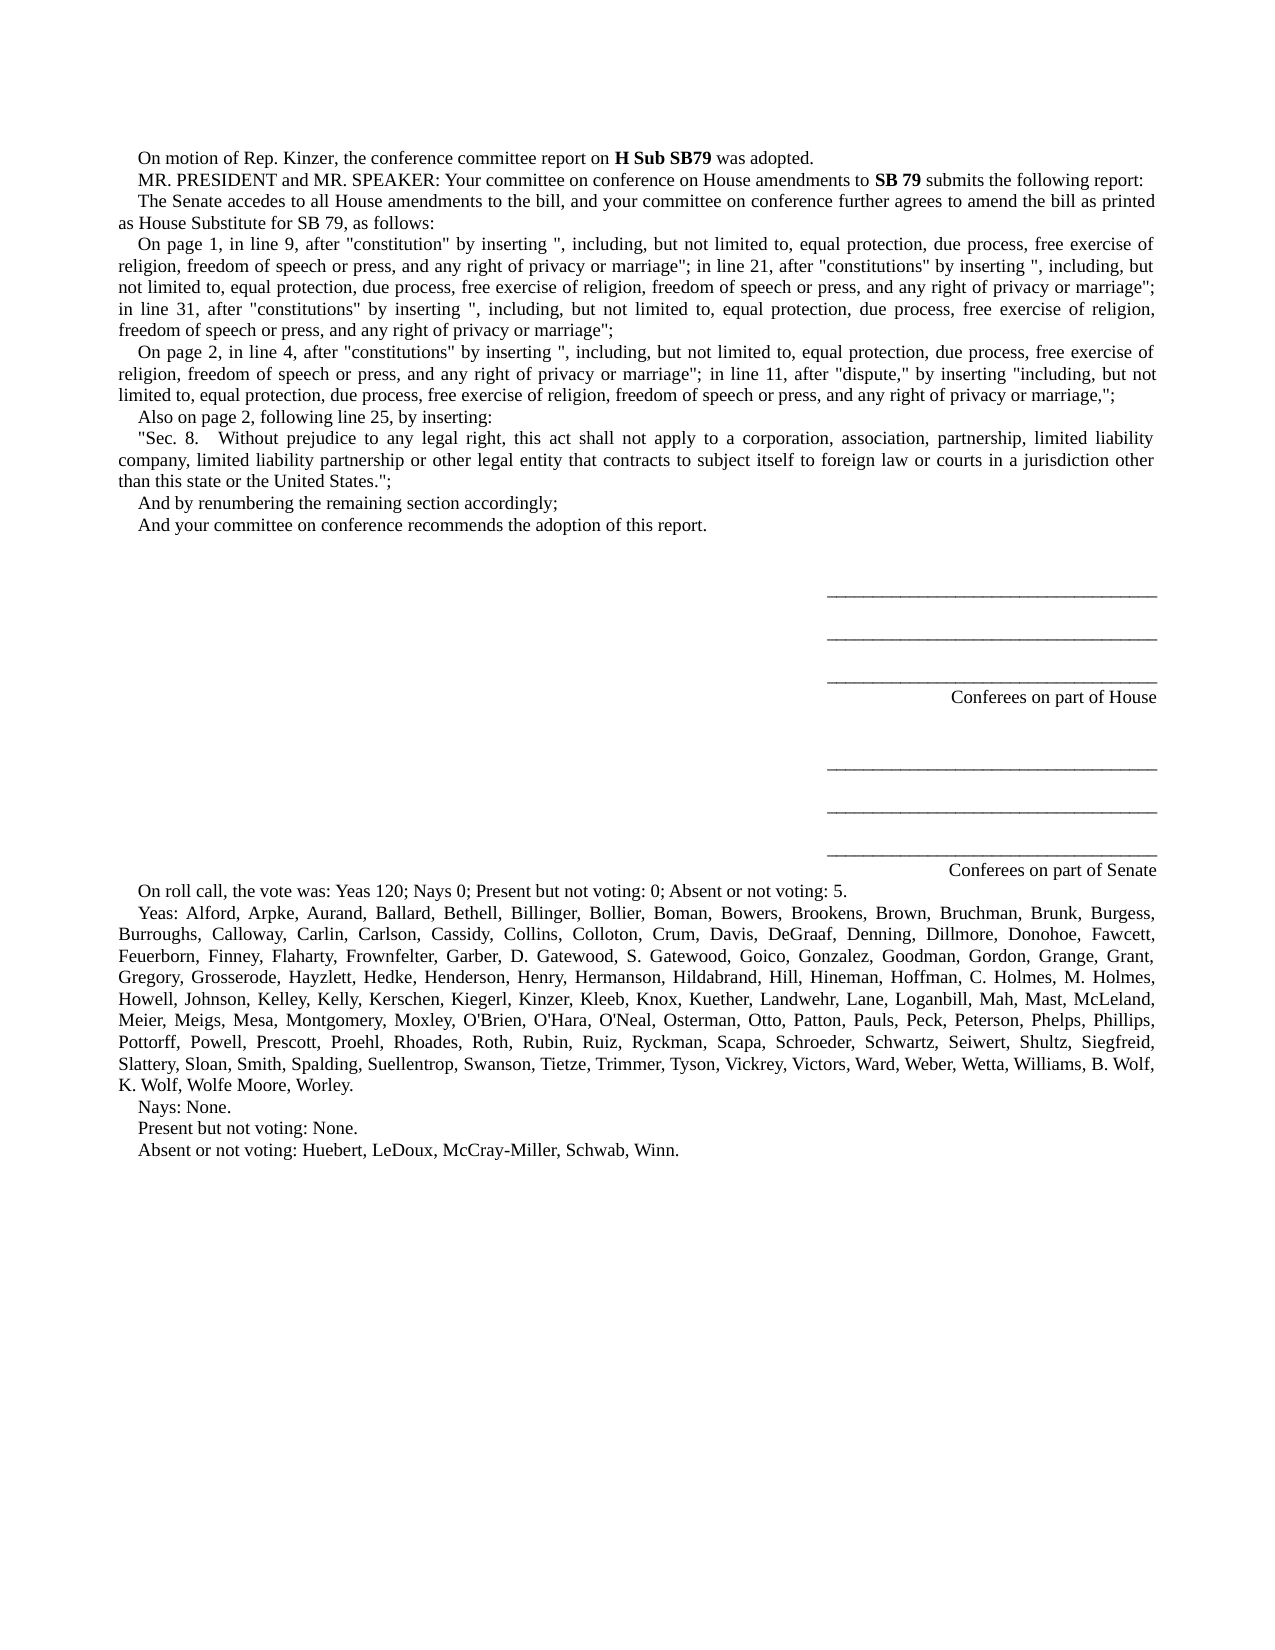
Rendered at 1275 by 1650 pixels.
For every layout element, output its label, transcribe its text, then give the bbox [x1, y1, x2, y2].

text Yeas: Alford, Arpke, Aurand, Ballard, Bethell, Billinger, Bollier, Boman, Bowers, Brookens, Brown, Bruchman, Brunk, Burgess, Burroughs, Calloway, Carlin, Carlson, Cassidy, Collins, Colloton, Crum, Davis, DeGraaf, Denning, Dillmore, Donohoe, Fawcett, Feuerborn, Finney, Flaharty, Frownfelter, Garber, D. Gatewood, S. Gatewood, Goico, Gonzalez, Goodman, Gordon, Grange, Grant, Gregory, Grosserode, Hayzlett, Hedke, Henderson, Henry, Hermanson, Hildabrand, Hill, Hineman, Hoffman, C. Holmes, M. Holmes, Howell, Johnson, Kelley, Kelly, Kerschen, Kiegerl, Kinzer, Kleeb, Knox, Kuether, Landwehr, Lane, Loganbill, Mah, Mast, McLeland, Meier, Meigs, Mesa, Montgomery, Moxley, O'Brien, O'Hara, O'Neal, Osterman, Otto, Patton, Pauls, Peck, Peterson, Phelps, Phillips, Pottorff, Powell, Prescott, Proehl, Rhoades, Roth, Rubin, Ruiz, Ryckman, Scapa, Schroeder, Schwartz, Seiwert, Shultz, Siegfreid, Slattery, Sloan, Smith, Spalding, Suellentrop, Swanson, Tietze, Trimmer, Tyson, Vickrey, Victors, Ward, Weber, Wetta, Williams, B. Wolf, K. Wolf, Wolfe Moore, Worley. [118, 902, 1157, 1096]
text Conferees on part of House [118, 686, 1157, 707]
text Nays: None. [118, 1096, 1157, 1117]
text On motion of Rep. Kinzer, the conference committee report on H Sub SB79 was adopted. [118, 147, 1157, 168]
text Also on page 2, following line 25, by inserting: [118, 406, 1157, 427]
text On page 1, in line 9, after "constitution" by inserting ", including, but not limited to, equal protection, due process, free exercise of religion, freedom of speech or press, and any right of privacy or marriage"; in line 21, after "constitutions" by inserting ", including, but not limited to, equal protection, due process, free exercise of religion, freedom of speech or press, and any right of privacy or marriage"; in line 31, after "constitutions" by inserting ", including, but not limited to, equal protection, due process, free exercise of religion, freedom of speech or press, and any right of privacy or marriage"; [118, 233, 1157, 341]
text On page 2, in line 4, after "constitutions" by inserting ", including, but not limited to, equal protection, due process, free exercise of religion, freedom of speech or press, and any right of privacy or marriage"; in line 11, after "dispute," by inserting "including, but not limited to, equal protection, due process, free exercise of religion, freedom of speech or press, and any right of privacy or marriage,"; [118, 341, 1157, 406]
text Conferees on part of Senate [118, 858, 1157, 880]
text "Sec. 8. Without prejudice to any legal right, this act shall not apply to a corporation, association, partnership, limited liability company, limited liability partnership or other legal entity that contracts to subject itself to foreign law or courts in a jurisdiction other than this state or the United States."; [118, 427, 1157, 492]
text And your committee on conference recommends the adoption of this report. [118, 513, 1157, 535]
text On roll call, the vote was: Yeas 120; Nays 0; Present but not voting: 0; Absent or not voting: 5. [118, 880, 1157, 902]
text Absent or not voting: Huebert, LeDoux, McCray-Miller, Schwab, Winn. [118, 1139, 1157, 1160]
text MR. PRESIDENT and MR. SPEAKER: Your committee on conference on House amendments to SB 79 submits the following report: [118, 168, 1157, 190]
text And by renumbering the remaining section accordingly; [118, 492, 1157, 513]
text The Senate accedes to all House amendments to the bill, and your committee on conference further agrees to amend the bill as printed as House Substitute for SB 79, as follows: [118, 190, 1157, 233]
text Present but not voting: None. [118, 1117, 1157, 1139]
